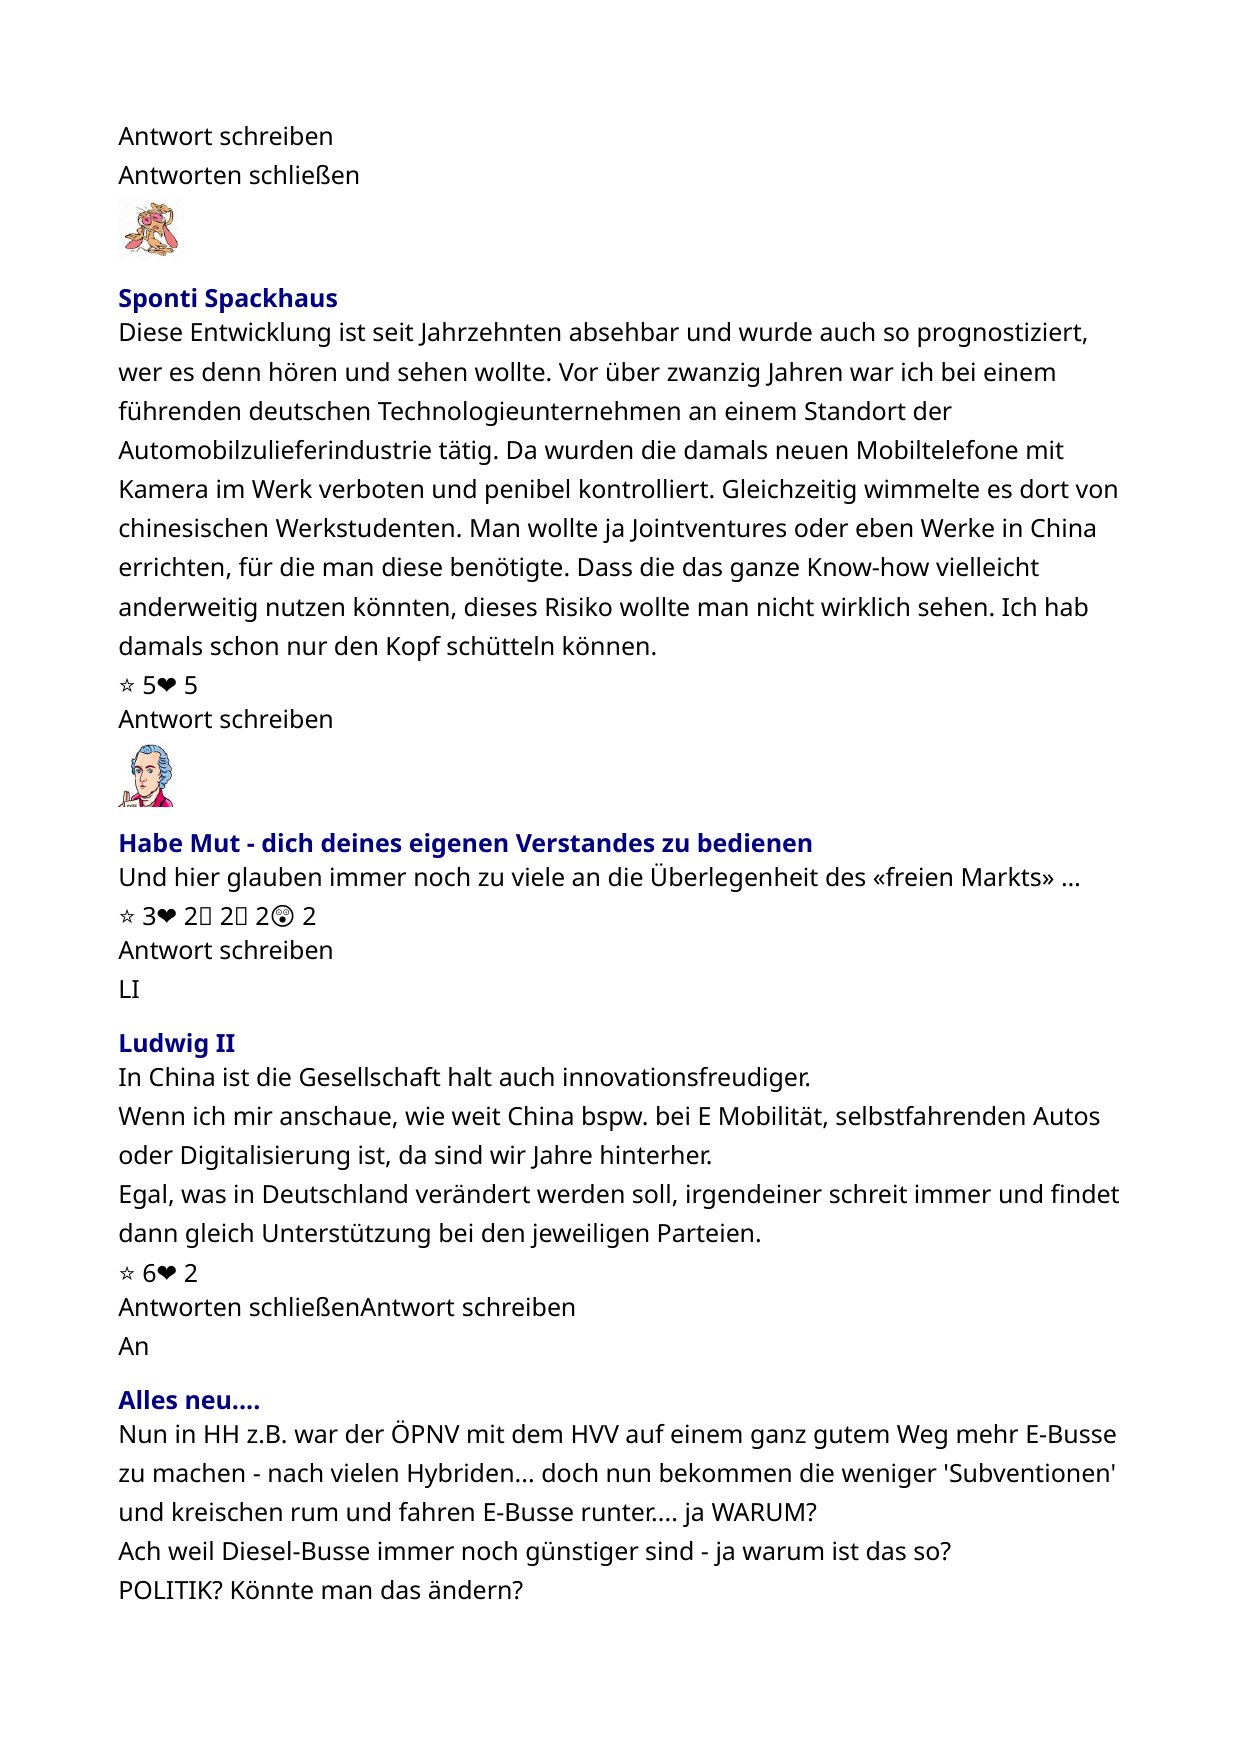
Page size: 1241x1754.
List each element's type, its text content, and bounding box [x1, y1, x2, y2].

text Antworten schließenAntwort schreiben [118, 1289, 1122, 1323]
text ⭐️ 3❤️ 2🙁 2🤨 2😲 2 [118, 898, 1122, 932]
text Wenn ich mir anschaue, wie weit China bspw. bei E Mobilität, selbstfahrenden Autos oder Digitalisierung ist, da sind wir Jahre hinterher. [118, 1099, 1122, 1172]
subtitle Alles neu.... [118, 1382, 1122, 1416]
text Diese Entwicklung ist seit Jahrzehnten absehbar und wurde auch so prognostiziert, wer es denn hören und sehen wollte. Vor über zwanzig Jahren war ich bei einem führenden deutschen Technologieunternehmen an einem Standort der Automobilzulieferindustrie tätig. Da wurden die damals neuen Mobiltelefone mit Kamera im Werk verboten und penibel kontrolliert. Gleichzeitig wimmelte es dort von chinesischen Werkstudenten. Man wollte ja Jointventures oder eben Werke in China errichten, für die man diese benötigte. Dass die das ganze Know-how vielleicht anderweitig nutzen könnten, dieses Risiko wollte man nicht wirklich sehen. Ich hab damals schon nur den Kopf schütteln können. [118, 315, 1122, 662]
text Ach weil Diesel-Busse immer noch günstiger sind - ja warum ist das so? [118, 1534, 1122, 1568]
text ⭐️ 5❤️ 5 [118, 667, 1122, 702]
text Egal, was in Deutschland verändert werden soll, irgendeiner schreit immer und findet dann gleich Unterstützung bei den jeweiligen Parteien. [118, 1177, 1122, 1250]
text An [118, 1328, 1122, 1363]
text Antworten schließen [118, 157, 1122, 191]
text Antwort schreiben [118, 118, 1122, 152]
picture [118, 740, 184, 807]
text Antwort schreiben [118, 932, 1122, 967]
text LI [118, 972, 1122, 1006]
subtitle Sponti Spackhaus [118, 281, 1122, 315]
text Antwort schreiben [118, 702, 1122, 736]
text POLITIK? Könnte man das ändern? [118, 1573, 1122, 1607]
subtitle Habe Mut - dich deines eigenen Verstandes zu bedienen [118, 825, 1122, 859]
text In China ist die Gesellschaft halt auch innovationsfreudiger. [118, 1059, 1122, 1093]
text Nun in HH z.B. war der ÖPNV mit dem HVV auf einem ganz gutem Weg mehr E-Busse zu machen - nach vielen Hybriden... doch nun bekommen die weniger 'Subventionen' und kreischen rum und fahren E-Busse runter.... ja WARUM? [118, 1416, 1122, 1529]
text Und hier glauben immer noch zu viele an die Überlegenheit des «freien Markts» … [118, 859, 1122, 893]
picture [118, 196, 184, 262]
subtitle Ludwig II [118, 1025, 1122, 1059]
text ⭐️ 6❤️ 2 [118, 1255, 1122, 1289]
